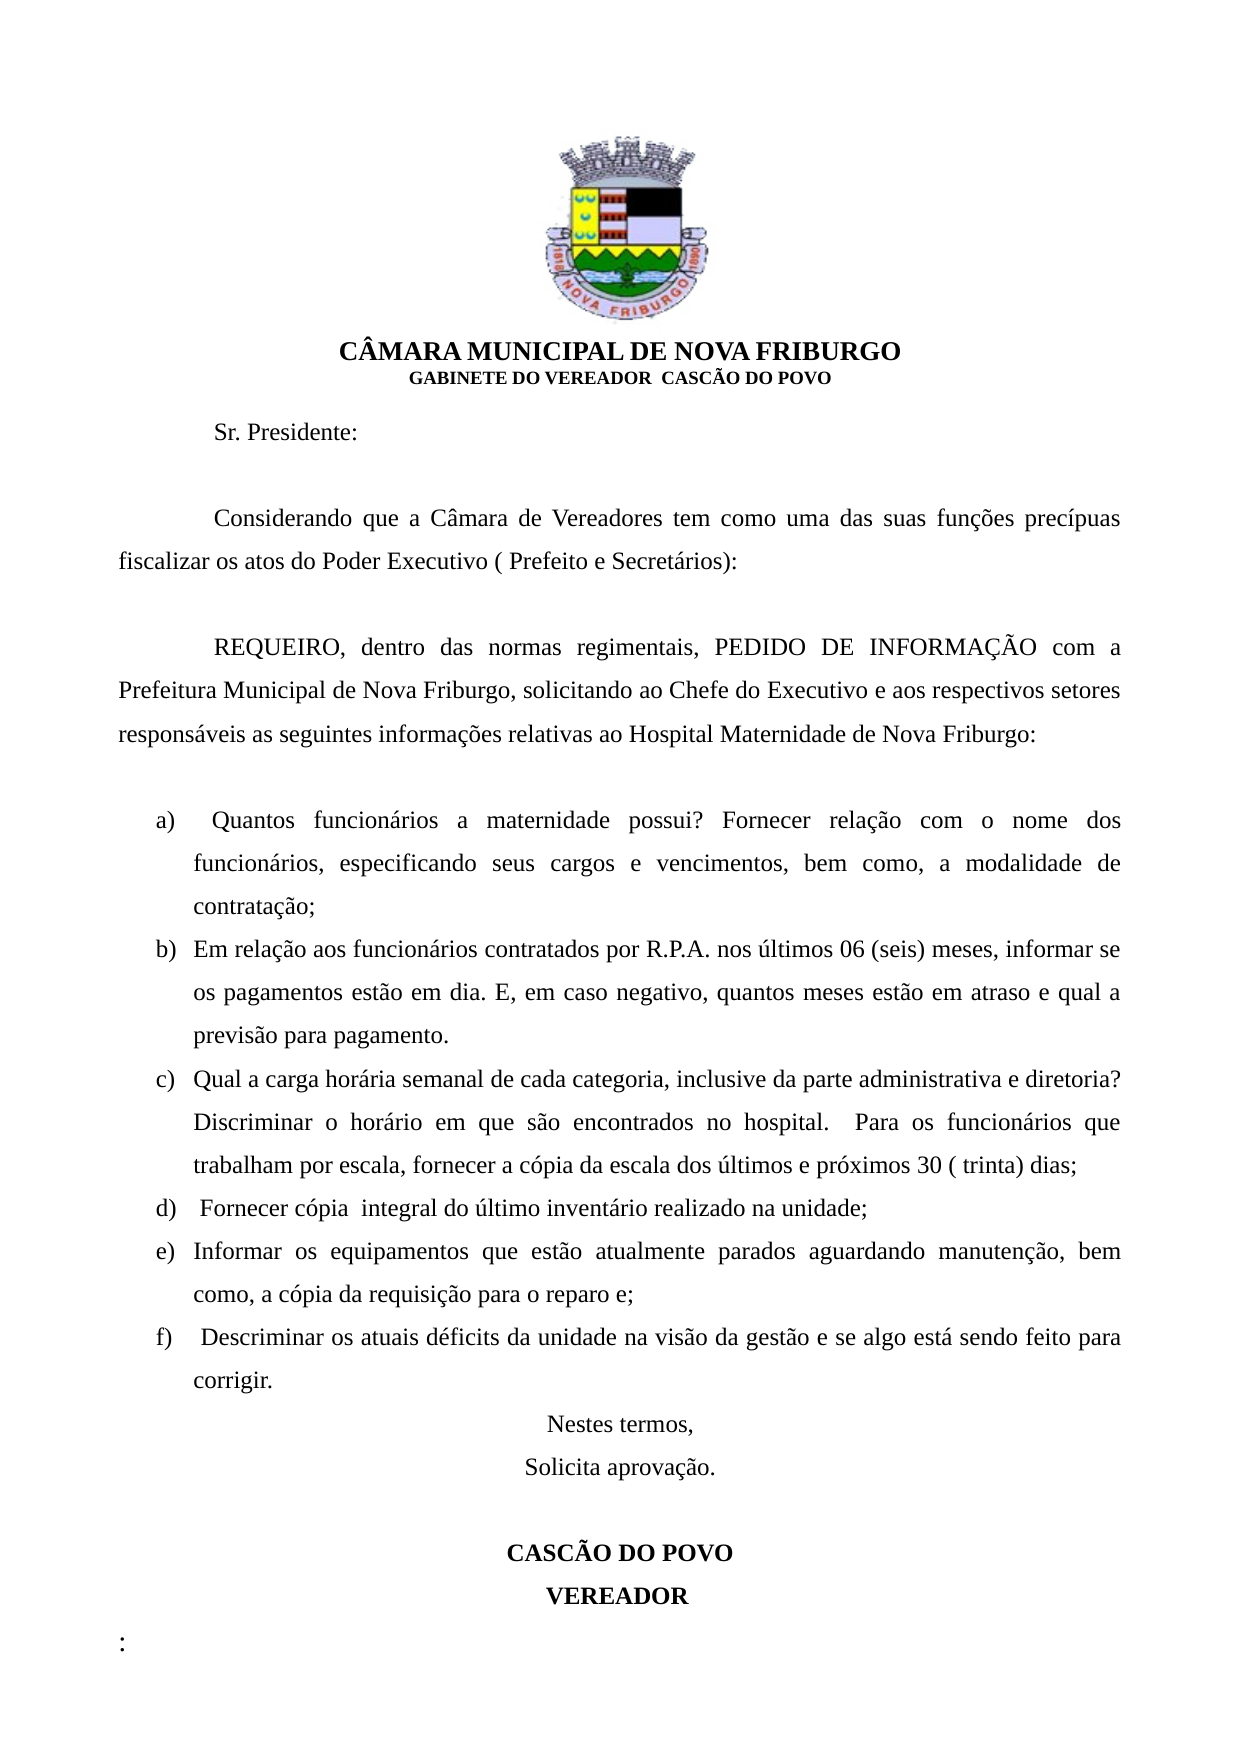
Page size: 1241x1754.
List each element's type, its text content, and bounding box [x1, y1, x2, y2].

list Descriminar os atuais déficits da unidade na visão da gestão e se algo está sendo feito para corrigir. [156, 1322, 1122, 1394]
list Fornecer cópia integral do último inventário realizado na unidade; [156, 1193, 1122, 1222]
text Considerando que a Câmara de Vereadores tem como uma das suas funções precípuas fiscalizar os atos do Poder Executivo ( Prefeito e Secretários): [118, 503, 1122, 575]
list Informar os equipamentos que estão atualmente parados aguardando manutenção, bem como, a cópia da requisição para o reparo e; [156, 1236, 1122, 1308]
text CÂMARA MUNICIPAL DE NOVA FRIBURGO [118, 335, 1122, 367]
text CASCÃO DO POVO [118, 1538, 1122, 1567]
text : [118, 1624, 1122, 1658]
text Sr. Presidente: [118, 417, 1122, 446]
list Quantos funcionários a maternidade possui? Fornecer relação com o nome dos funcionários, especificando seus cargos e vencimentos, bem como, a modalidade de contratação; [156, 805, 1122, 920]
text VEREADOR [118, 1581, 1122, 1610]
list Qual a carga horária semanal de cada categoria, inclusive da parte administrativa e diretoria? Discriminar o horário em que são encontrados no hospital. Para os funcionários que trabalham por escala, fornecer a cópia da escala dos últimos e próximos 30 ( trinta) dias; [156, 1064, 1122, 1179]
text Solicita aprovação. [118, 1452, 1122, 1481]
text Nestes termos, [118, 1409, 1122, 1437]
text GABINETE DO VEREADOR CASCÃO DO POVO [118, 367, 1122, 388]
picture [521, 118, 720, 336]
text REQUEIRO, dentro das normas regimentais, PEDIDO DE INFORMAÇÃO com a Prefeitura Municipal de Nova Friburgo, solicitando ao Chefe do Executivo e aos respectivos setores responsáveis as seguintes informações relativas ao Hospital Maternidade de Nova Friburgo: [118, 632, 1122, 747]
list Em relação aos funcionários contratados por R.P.A. nos últimos 06 (seis) meses, informar se os pagamentos estão em dia. E, em caso negativo, quantos meses estão em atraso e qual a previsão para pagamento. [156, 934, 1122, 1049]
